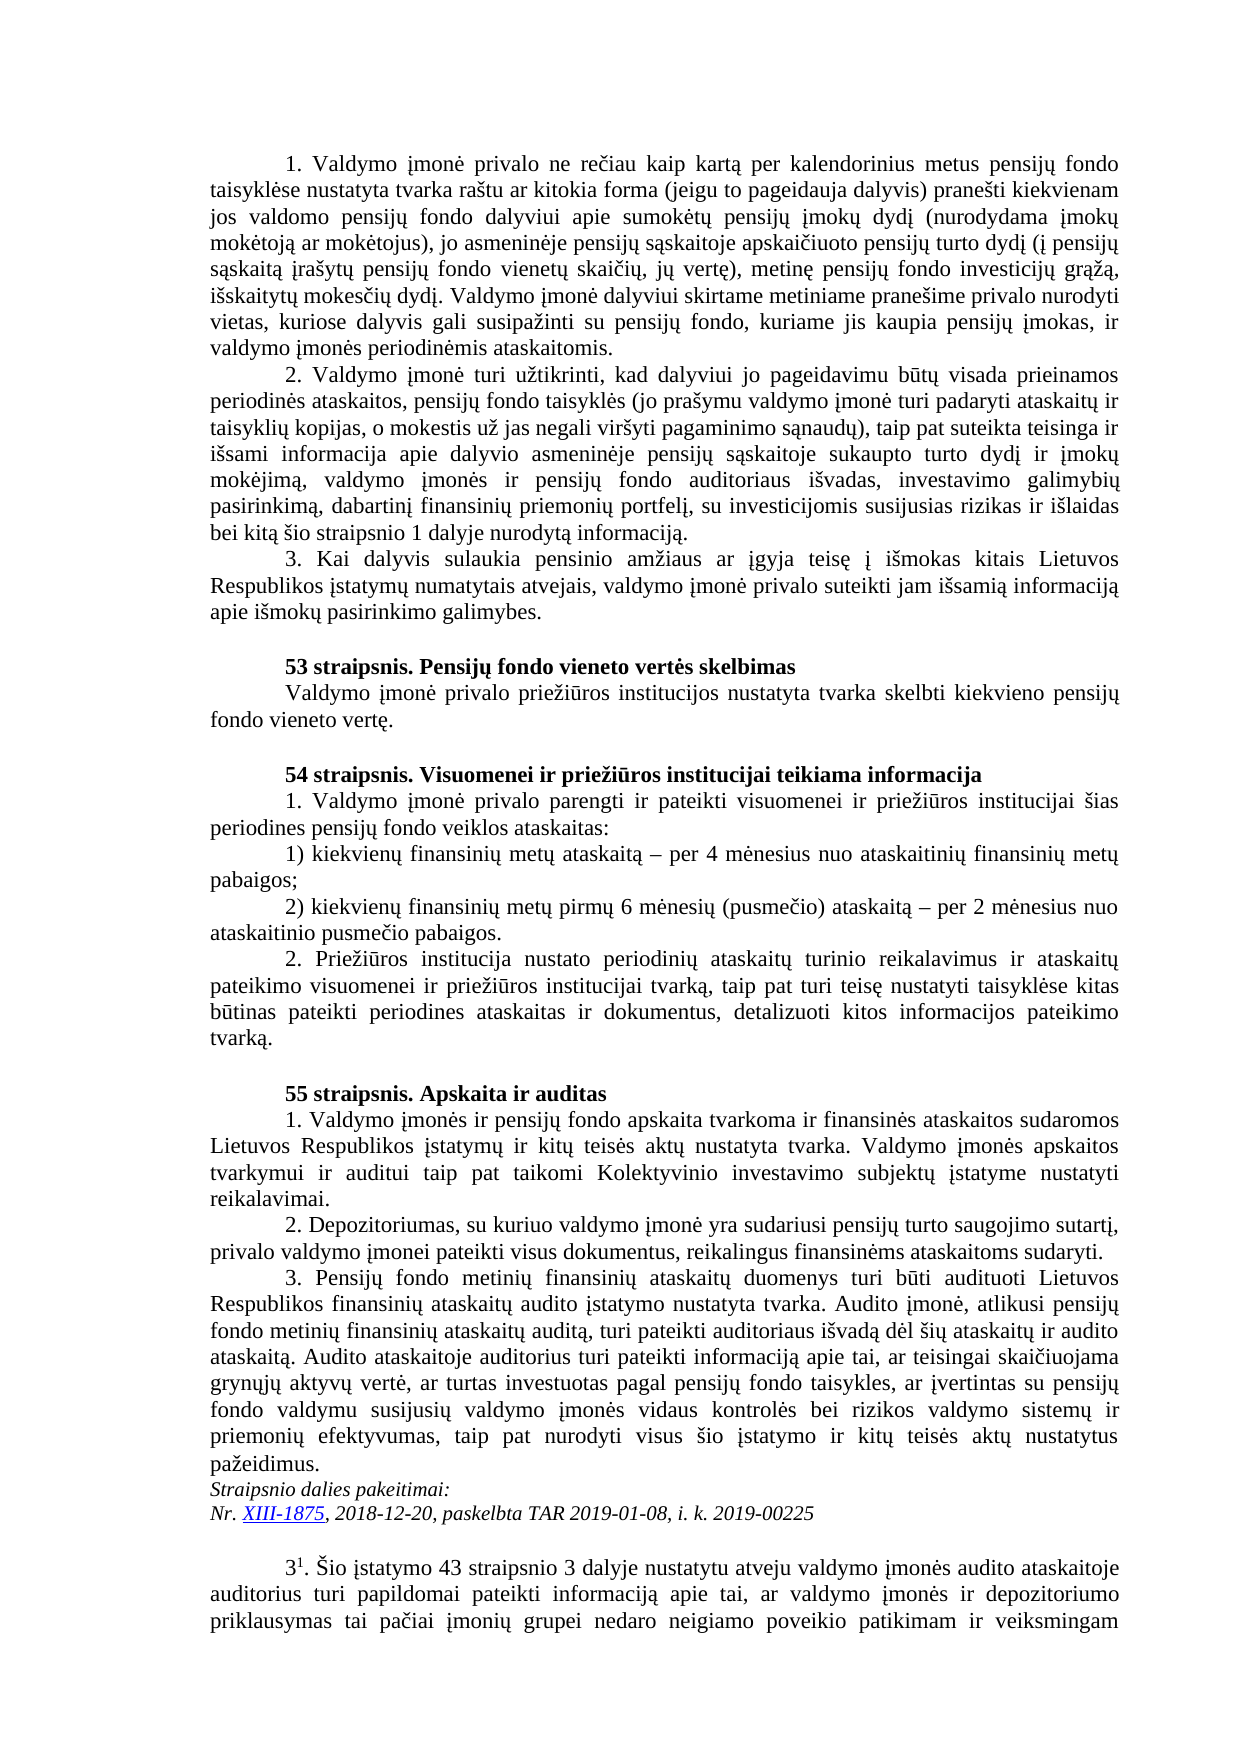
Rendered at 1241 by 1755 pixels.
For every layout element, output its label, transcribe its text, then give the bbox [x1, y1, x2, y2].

text Straipsnio dalies pakeitimai: [210, 1477, 1120, 1501]
text 54 straipsnis. Visuomenei ir priežiūros institucijai teikiama informacija [210, 761, 1120, 787]
text 1) kiekvienų finansinių metų ataskaitą – per 4 mėnesius nuo ataskaitinių finansinių metų pabaigos; [210, 840, 1120, 893]
text Nr. XIII-1875, 2018-12-20, paskelbta TAR 2019-01-08, i. k. 2019-00225 [210, 1501, 1120, 1525]
text 53 straipsnis. Pensijų fondo vieneto vertės skelbimas [210, 653, 1120, 679]
text 3. Kai dalyvis sulaukia pensinio amžiaus ar įgyja teisę į išmokas kitais Lietuvos Respublikos įstatymų numatytais atvejais, valdymo įmonė privalo suteikti jam išsamią informaciją apie išmokų pasirinkimo galimybes. [210, 545, 1120, 624]
text 2) kiekvienų finansinių metų pirmų 6 mėnesių (pusmečio) ataskaitą – per 2 mėnesius nuo ataskaitinio pusmečio pabaigos. [210, 893, 1120, 945]
text 2. Depozitoriumas, su kuriuo valdymo įmonė yra sudariusi pensijų turto saugojimo sutartį, privalo valdymo įmonei pateikti visus dokumentus, reikalingus finansinėms ataskaitoms sudaryti. [210, 1211, 1120, 1264]
text 1. Valdymo įmonės ir pensijų fondo apskaita tvarkoma ir finansinės ataskaitos sudaromos Lietuvos Respublikos įstatymų ir kitų teisės aktų nustatyta tvarka. Valdymo įmonės apskaitos tvarkymui ir auditui taip pat taikomi Kolektyvinio investavimo subjektų įstatyme nustatyti reikalavimai. [210, 1106, 1120, 1211]
text Valdymo įmonė privalo priežiūros institucijos nustatyta tvarka skelbti kiekvieno pensijų fondo vieneto vertę. [210, 679, 1120, 732]
text 55 straipsnis. Apskaita ir auditas [210, 1079, 1120, 1106]
text 2. Valdymo įmonė turi užtikrinti, kad dalyviui jo pageidavimu būtų visada prieinamos periodinės ataskaitos, pensijų fondo taisyklės (jo prašymu valdymo įmonė turi padaryti ataskaitų ir taisyklių kopijas, o mokestis už jas negali viršyti pagaminimo sąnaudų), taip pat suteikta teisinga ir išsami informacija apie dalyvio asmeninėje pensijų sąskaitoje sukaupto turto dydį ir įmokų mokėjimą, valdymo įmonės ir pensijų fondo auditoriaus išvadas, investavimo galimybių pasirinkimą, dabartinį finansinių priemonių portfelį, su investicijomis susijusias rizikas ir išlaidas bei kitą šio straipsnio 1 dalyje nurodytą informaciją. [210, 361, 1120, 545]
text 31. Šio įstatymo 43 straipsnio 3 dalyje nustatytu atveju valdymo įmonės audito ataskaitoje auditorius turi papildomai pateikti informaciją apie tai, ar valdymo įmonės ir depozitoriumo priklausymas tai pačiai įmonių grupei nedaro neigiamo poveikio patikimam ir veiksmingam [210, 1554, 1120, 1633]
text 2. Priežiūros institucija nustato periodinių ataskaitų turinio reikalavimus ir ataskaitų pateikimo visuomenei ir priežiūros institucijai tvarką, taip pat turi teisę nustatyti taisyklėse kitas būtinas pateikti periodines ataskaitas ir dokumentus, detalizuoti kitos informacijos pateikimo tvarką. [210, 945, 1120, 1051]
text 1. Valdymo įmonė privalo parengti ir pateikti visuomenei ir priežiūros institucijai šias periodines pensijų fondo veiklos ataskaitas: [210, 787, 1120, 840]
text 1. Valdymo įmonė privalo ne rečiau kaip kartą per kalendorinius metus pensijų fondo taisyklėse nustatyta tvarka raštu ar kitokia forma (jeigu to pageidauja dalyvis) pranešti kiekvienam jos valdomo pensijų fondo dalyviui apie sumokėtų pensijų įmokų dydį (nurodydama įmokų mokėtoją ar mokėtojus), jo asmeninėje pensijų sąskaitoje apskaičiuoto pensijų turto dydį (į pensijų sąskaitą įrašytų pensijų fondo vienetų skaičių, jų vertę), metinę pensijų fondo investicijų grąžą, išskaitytų mokesčių dydį. Valdymo įmonė dalyviui skirtame metiniame pranešime privalo nurodyti vietas, kuriose dalyvis gali susipažinti su pensijų fondo, kuriame jis kaupia pensijų įmokas, ir valdymo įmonės periodinėmis ataskaitomis. [210, 150, 1120, 361]
text 3. Pensijų fondo metinių finansinių ataskaitų duomenys turi būti audituoti Lietuvos Respublikos finansinių ataskaitų audito įstatymo nustatyta tvarka. Audito įmonė, atlikusi pensijų fondo metinių finansinių ataskaitų auditą, turi pateikti auditoriaus išvadą dėl šių ataskaitų ir audito ataskaitą. Audito ataskaitoje auditorius turi pateikti informaciją apie tai, ar teisingai skaičiuojama grynųjų aktyvų vertė, ar turtas investuotas pagal pensijų fondo taisykles, ar įvertintas su pensijų fondo valdymu susijusių valdymo įmonės vidaus kontrolės bei rizikos valdymo sistemų ir priemonių efektyvumas, taip pat nurodyti visus šio įstatymo ir kitų teisės aktų nustatytus pažeidimus. [210, 1264, 1120, 1477]
